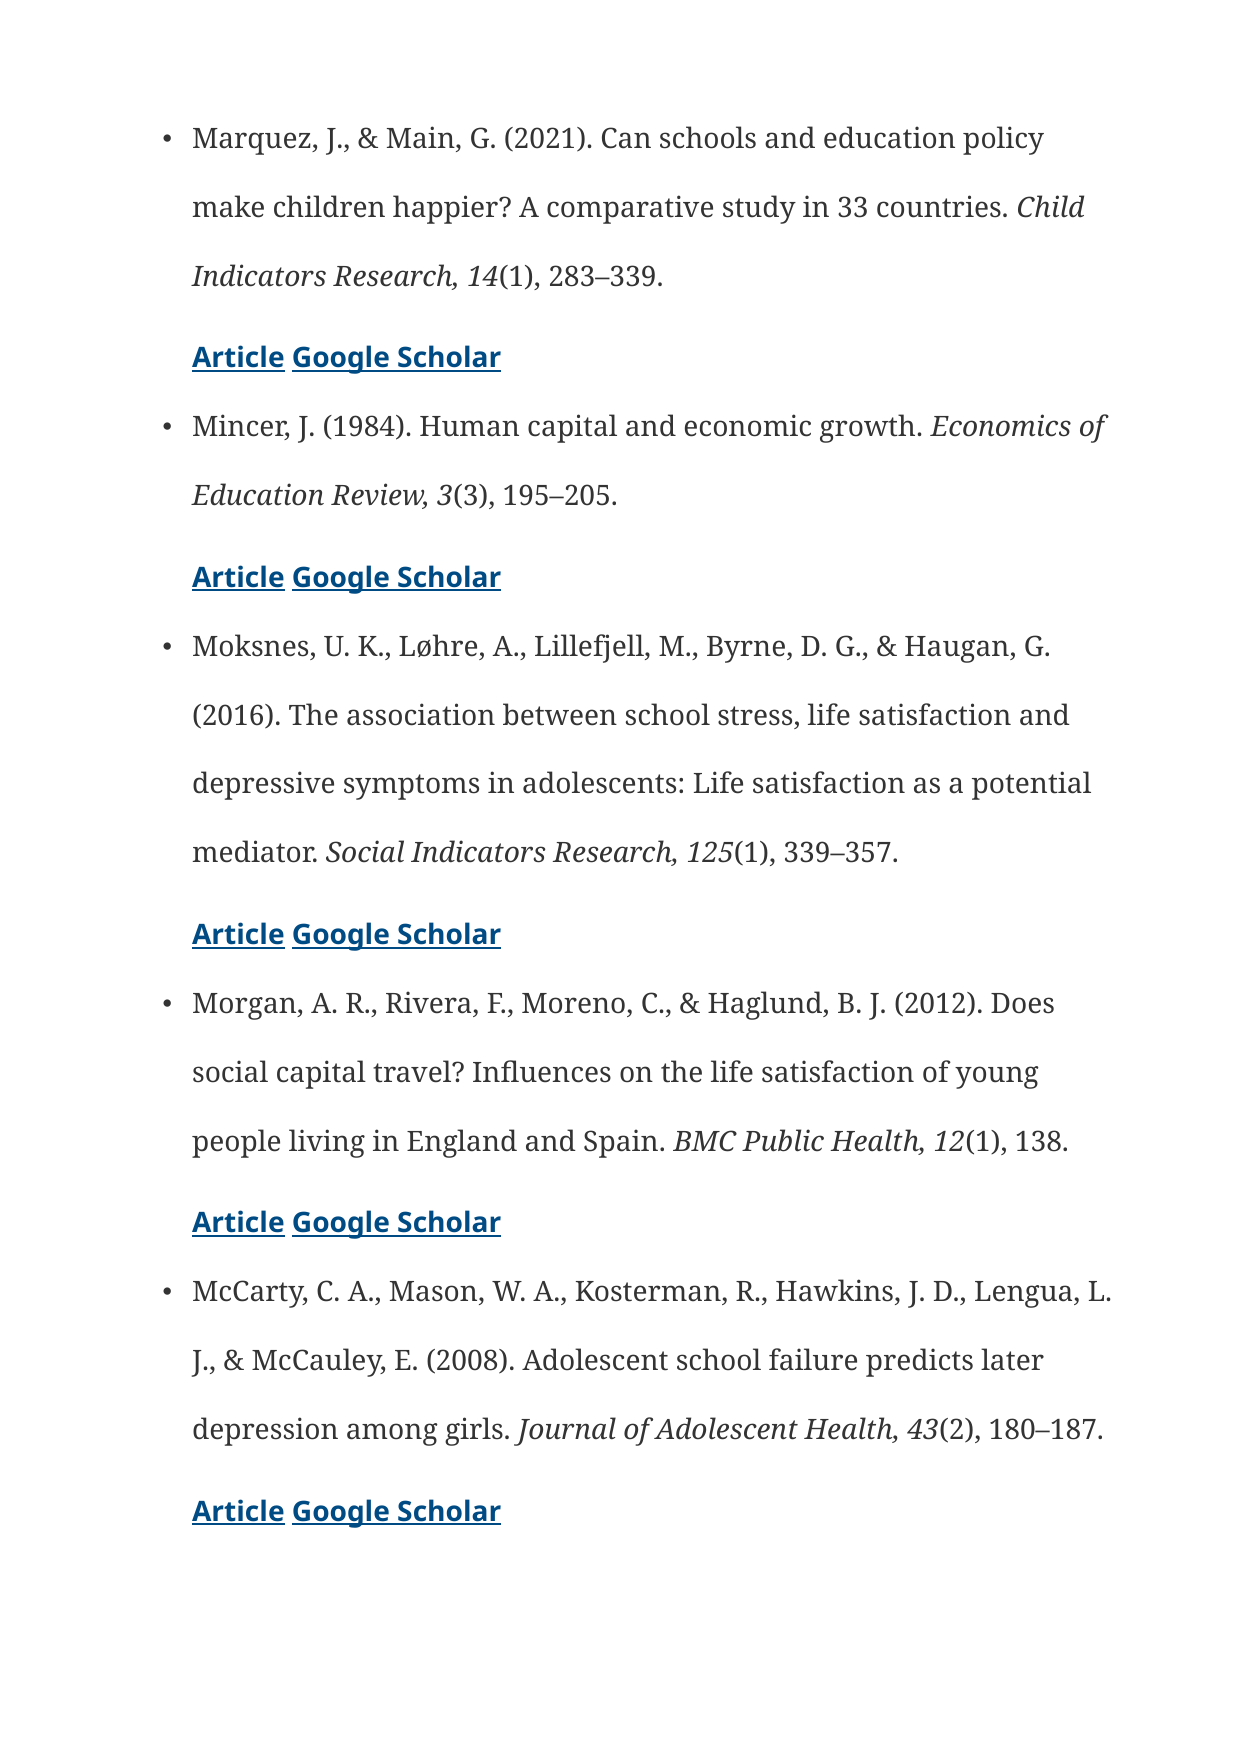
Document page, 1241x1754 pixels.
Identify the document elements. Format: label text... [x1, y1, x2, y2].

list Article Google Scholar [162, 914, 1122, 952]
list McCarty, C. A., Mason, W. A., Kosterman, R., Hawkins, J. D., Lengua, L. J., & McCauley, E. (2008). Adolescent school failure predicts later depression among girls. Journal of Adolescent Health, 43(2), 180–187. [162, 1271, 1122, 1448]
list Moksnes, U. K., Løhre, A., Lillefjell, M., Byrne, D. G., & Haugan, G. (2016). The association between school stress, life satisfaction and depressive symptoms in adolescents: Life satisfaction as a potential mediator. Social Indicators Research, 125(1), 339–357. [162, 626, 1122, 871]
list Article Google Scholar [162, 337, 1122, 376]
list Marquez, J., & Main, G. (2021). Can schools and education policy make children happier? A comparative study in 33 countries. Child Indicators Research, 14(1), 283–339. [162, 118, 1122, 294]
list Article Google Scholar [162, 1202, 1122, 1241]
list Article Google Scholar [162, 1491, 1122, 1529]
list Article Google Scholar [162, 557, 1122, 595]
list Mincer, J. (1984). Human capital and economic growth. Economics of Education Review, 3(3), 195–205. [162, 406, 1122, 514]
list Morgan, A. R., Rivera, F., Moreno, C., & Haglund, B. J. (2012). Does social capital travel? Influences on the life satisfaction of young people living in England and Spain. BMC Public Health, 12(1), 138. [162, 983, 1122, 1159]
